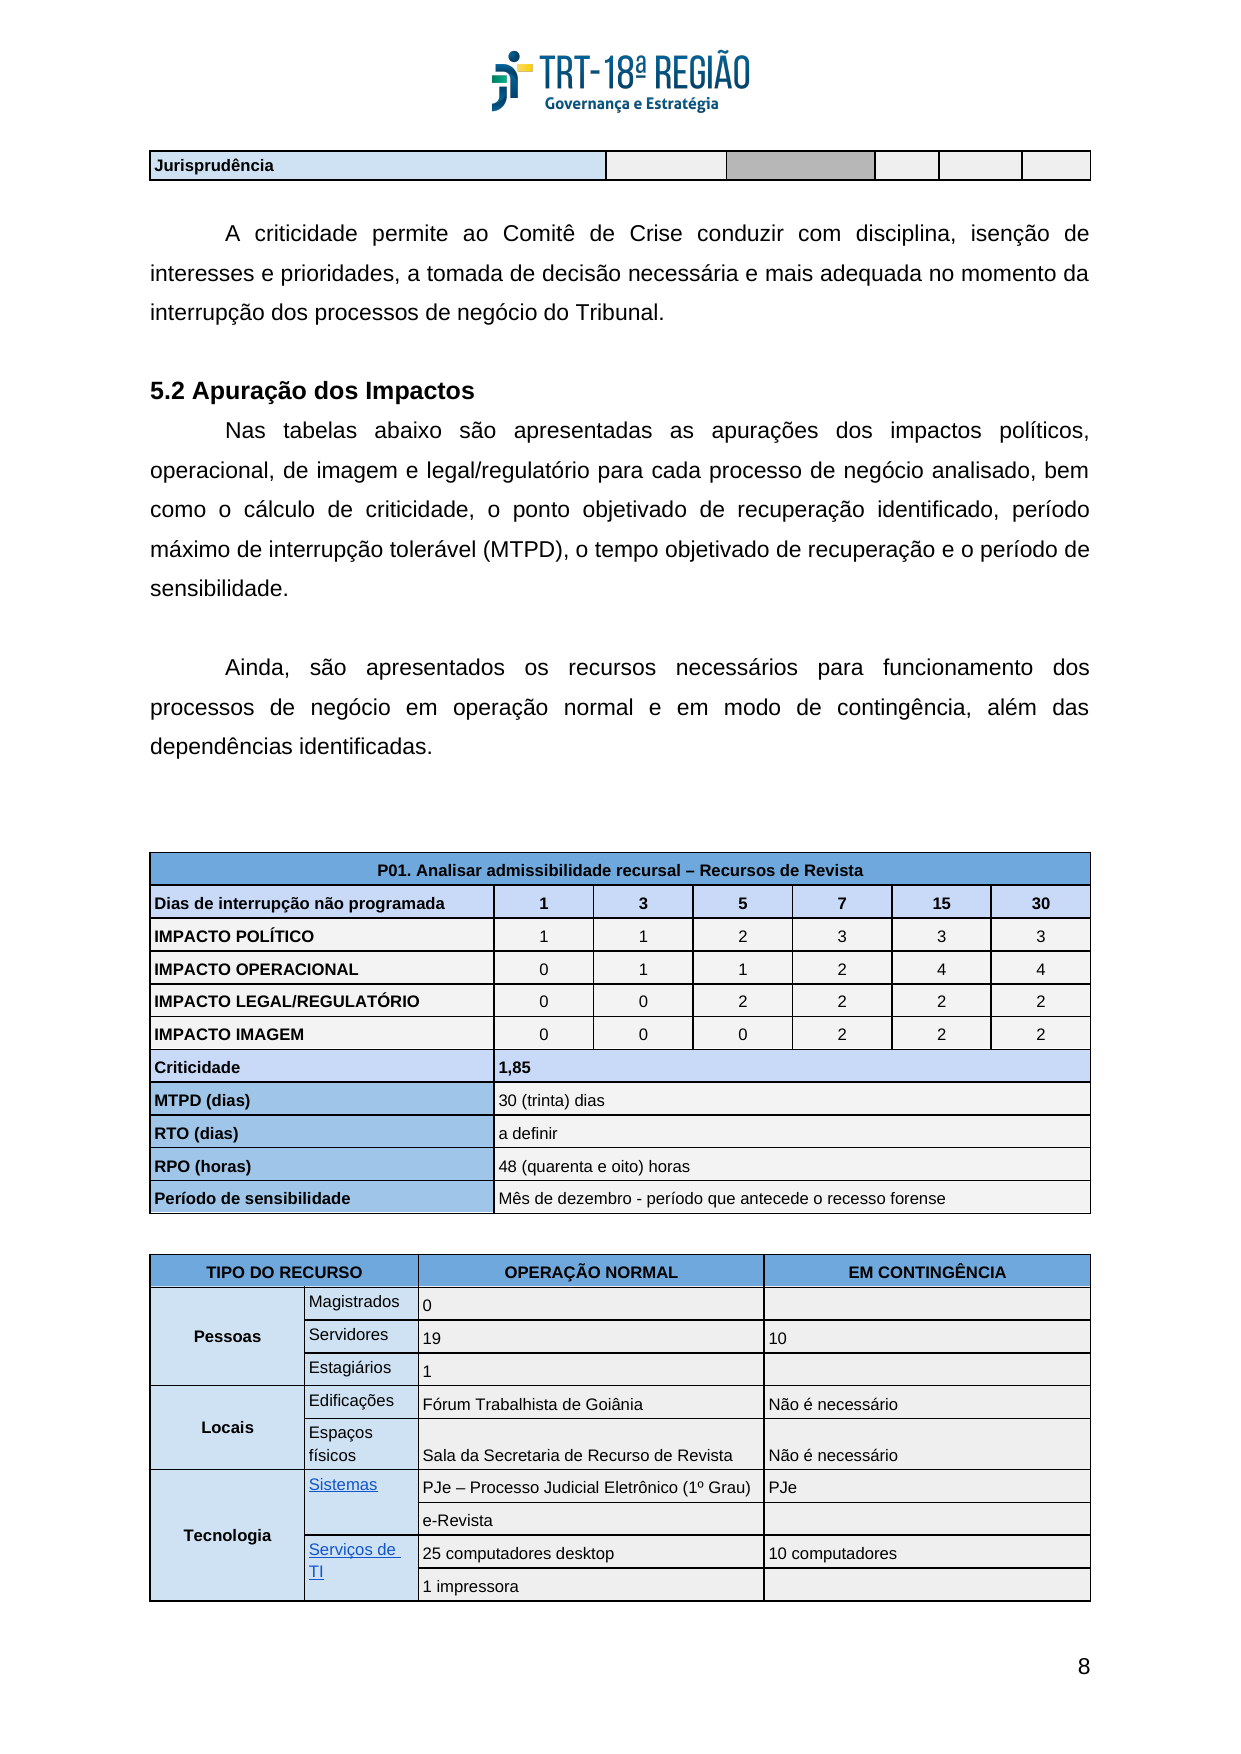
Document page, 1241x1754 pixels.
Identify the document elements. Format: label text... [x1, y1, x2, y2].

table_cell Locais [151, 1386, 304, 1469]
table_cell 2 [793, 952, 891, 983]
table_cell Criticidade [151, 1050, 493, 1081]
table_cell 15 [893, 886, 990, 917]
table_cell Espaços físicos [305, 1419, 418, 1469]
table_cell [940, 152, 1021, 179]
table_cell Período de sensibilidade [151, 1181, 493, 1212]
table_cell 0 [495, 1017, 593, 1048]
table_cell 0 [419, 1288, 763, 1319]
table_cell RTO (dias) [151, 1116, 493, 1147]
table_cell IMPACTO POLÍTICO [151, 919, 493, 950]
table_cell PJe [765, 1470, 1090, 1501]
table_cell 1 [694, 952, 792, 983]
table_cell 1 [594, 952, 692, 983]
table_cell [876, 152, 938, 179]
table_cell MTPD (dias) [151, 1083, 493, 1114]
table_cell Pessoas [151, 1288, 304, 1385]
text A criticidade permite ao Comitê de Crise conduzir com disciplina, isenção de interesses e prioridades, a tomada de decisão necessária e mais adequada no momento da interrupção dos processos de negócio do Tribunal. [150, 220, 1090, 325]
table_cell 0 [495, 985, 593, 1016]
table_cell 2 [893, 1017, 990, 1048]
table_cell 0 [594, 985, 692, 1016]
table_cell 1 [495, 886, 593, 917]
table_cell Tecnologia [151, 1470, 304, 1600]
table_cell Sistemas [305, 1470, 418, 1534]
table_cell 10 computadores [765, 1536, 1090, 1567]
table_cell 4 [893, 952, 990, 983]
table_cell 30 [992, 886, 1090, 917]
table_cell 4 [992, 952, 1090, 983]
table_cell 3 [992, 919, 1090, 950]
text Nas tabelas abaixo são apresentadas as apurações dos impactos políticos, operacional, de imagem e legal/regulatório para cada processo de negócio analisado, bem como o cálculo de criticidade, o ponto objetivado de recuperação identificado, período máximo de interrupção tolerável (MTPD), o tempo objetivado de recuperação e o período de sensibilidade. [150, 417, 1090, 602]
table_cell e-Revista [419, 1503, 763, 1534]
table_cell 2 [694, 985, 792, 1016]
table_cell Não é necessário [765, 1386, 1090, 1418]
subtitle 5.2 Apuração dos Impactos [150, 376, 1090, 405]
table_cell Sala da Secretaria de Recurso de Revista [419, 1419, 763, 1469]
table_cell Servidores [305, 1321, 418, 1352]
table_cell 19 [419, 1321, 763, 1352]
table_cell IMPACTO OPERACIONAL [151, 952, 493, 983]
table_cell IMPACTO LEGAL/REGULATÓRIO [151, 985, 493, 1016]
table_cell 10 [765, 1321, 1090, 1352]
table_cell [765, 1288, 1090, 1319]
table_cell 25 computadores desktop [419, 1536, 763, 1567]
table_cell Não é necessário [765, 1419, 1090, 1469]
table_cell Edificações [305, 1386, 418, 1418]
table_cell 3 [793, 919, 891, 950]
table_cell [727, 152, 874, 179]
table_header TIPO DO RECURSO [151, 1255, 418, 1286]
table_cell 3 [893, 919, 990, 950]
table_cell 1,85 [495, 1050, 1090, 1081]
table_cell 2 [992, 985, 1090, 1016]
table_cell 3 [594, 886, 692, 917]
table_cell Estagiários [305, 1354, 418, 1385]
table_cell RPO (horas) [151, 1148, 493, 1180]
table_cell [765, 1503, 1090, 1534]
table_cell 0 [694, 1017, 792, 1048]
table_cell 0 [495, 952, 593, 983]
table_cell [765, 1569, 1090, 1600]
table_cell 48 (quarenta e oito) horas [495, 1148, 1090, 1180]
table_cell 5 [694, 886, 792, 917]
table_header P01. Analisar admissibilidade recursal – Recursos de Revista [151, 853, 1090, 884]
table_cell Dias de interrupção não programada [151, 886, 493, 917]
table_cell 2 [793, 1017, 891, 1048]
table_cell [607, 152, 726, 179]
table_header EM CONTINGÊNCIA [765, 1255, 1090, 1286]
table_cell a definir [495, 1116, 1090, 1147]
table_cell 1 impressora [419, 1569, 763, 1600]
text Ainda, são apresentados os recursos necessários para funcionamento dos processos de negócio em operação normal e em modo de contingência, além das dependências identificadas. [150, 654, 1090, 759]
table_cell Mês de dezembro - período que antecede o recesso forense [495, 1181, 1090, 1212]
table_header OPERAÇÃO NORMAL [419, 1255, 763, 1286]
table_cell 2 [694, 919, 792, 950]
table_cell 1 [419, 1354, 763, 1385]
table_cell 2 [793, 985, 891, 1016]
table_cell [1023, 152, 1090, 179]
table_cell [765, 1354, 1090, 1385]
table_cell IMPACTO IMAGEM [151, 1017, 493, 1048]
table_cell 1 [594, 919, 692, 950]
table_cell 0 [594, 1017, 692, 1048]
table_cell 7 [793, 886, 891, 917]
table_cell 2 [992, 1017, 1090, 1048]
table_cell 30 (trinta) dias [495, 1083, 1090, 1114]
table_cell 1 [495, 919, 593, 950]
picture [487, 47, 753, 116]
table_cell 2 [893, 985, 990, 1016]
table_cell Fórum Trabalhista de Goiânia [419, 1386, 763, 1418]
table_cell Magistrados [305, 1288, 418, 1319]
table_cell Jurisprudência [151, 152, 605, 179]
table_cell Serviços de TI [305, 1536, 418, 1600]
table_cell PJe – Processo Judicial Eletrônico (1º Grau) [419, 1470, 763, 1501]
